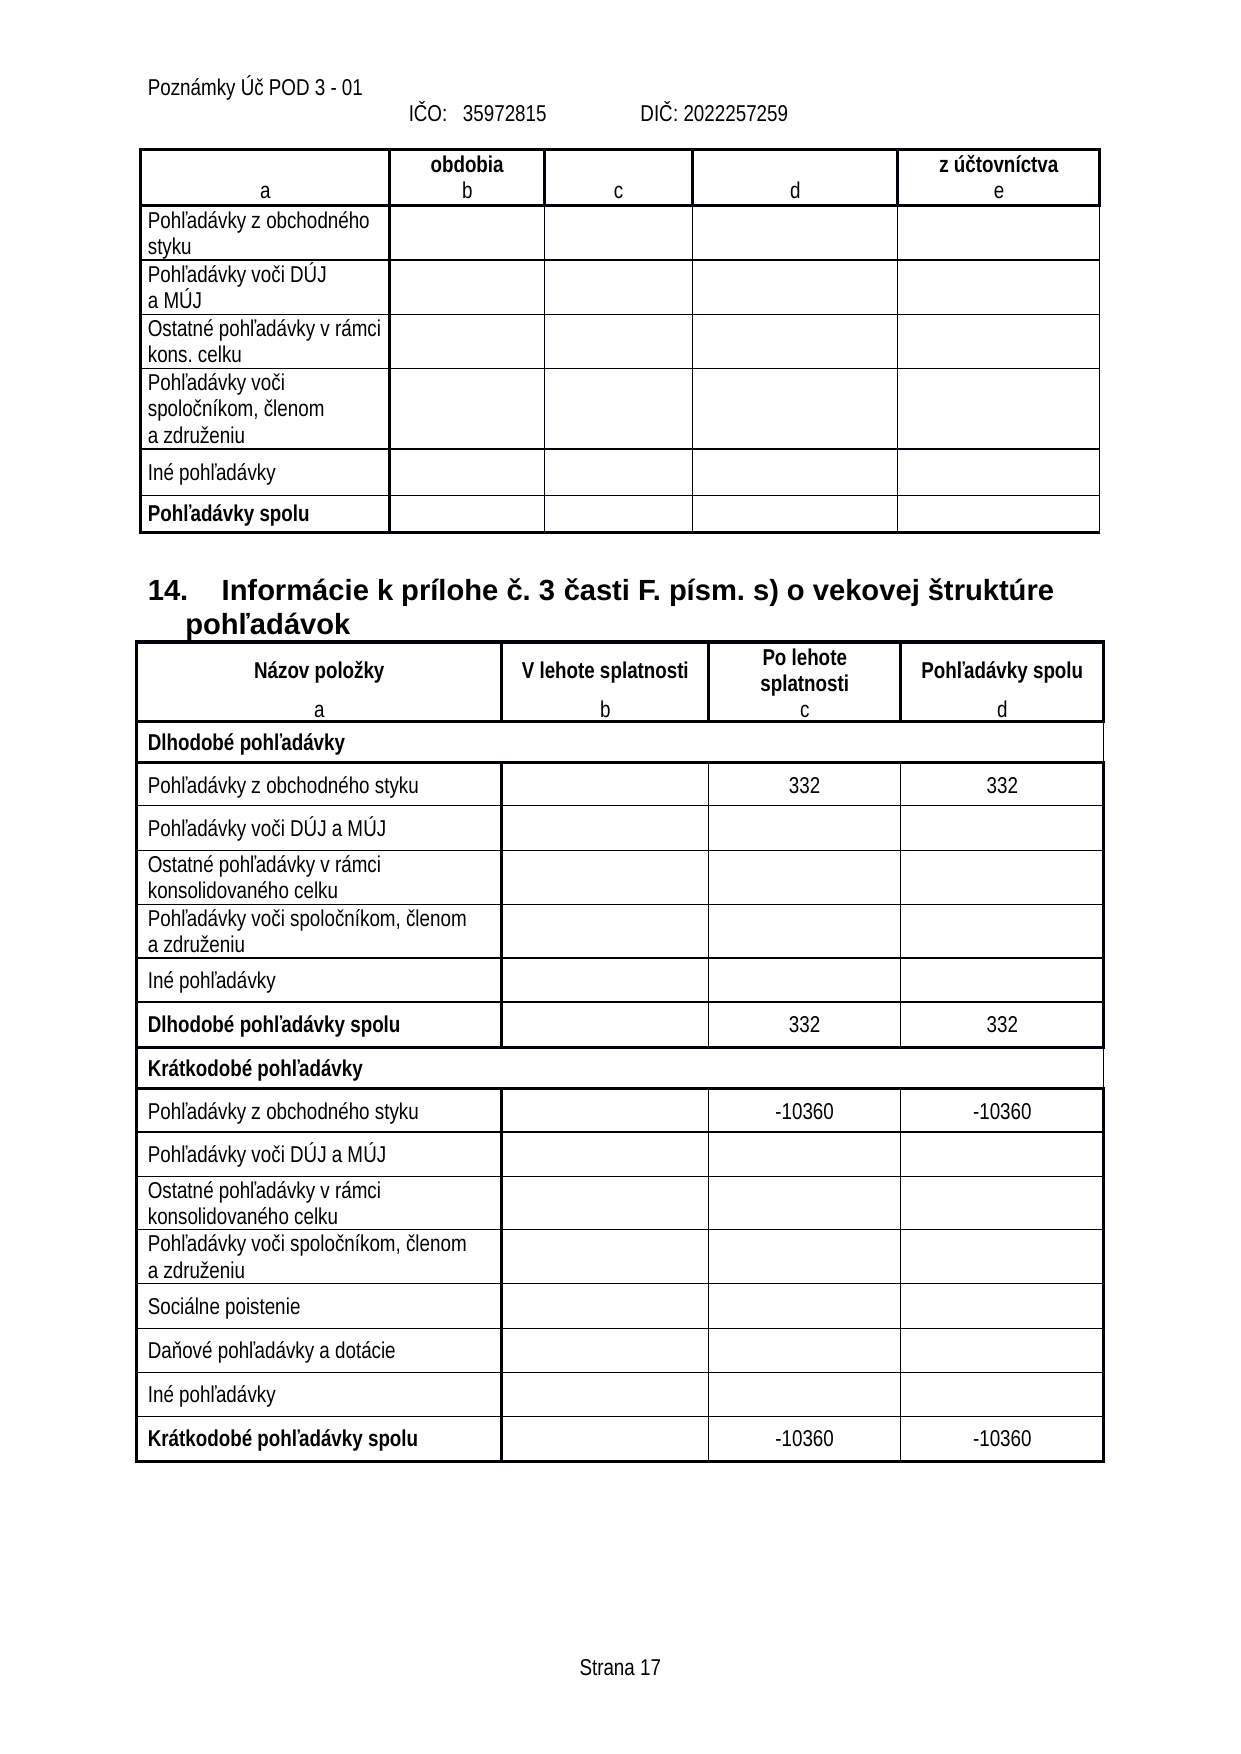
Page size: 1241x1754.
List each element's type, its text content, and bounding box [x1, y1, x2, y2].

table_cell [693, 315, 897, 367]
table_cell [709, 959, 900, 1001]
table_cell Pohľadávky z obchodného styku [142, 207, 388, 259]
table_cell d [694, 177, 896, 203]
table_cell [503, 1090, 708, 1131]
table_cell e [899, 177, 1098, 203]
table_header Pohľadávky spolu [902, 644, 1102, 696]
table_cell [693, 369, 897, 448]
table_header Po lehote splatnosti [710, 644, 899, 696]
table_cell Pohľadávky spolu [142, 496, 388, 531]
table_cell a [138, 696, 500, 720]
table_cell z účtovníctva [899, 151, 1098, 177]
table_cell [503, 1373, 708, 1416]
table_header [142, 151, 388, 177]
table_cell Pohľadávky voči DÚJ a MÚJ [138, 806, 500, 850]
table_cell c [710, 696, 899, 720]
table_cell [709, 1329, 900, 1372]
table_cell obdobia [391, 151, 543, 177]
table_cell Ostatné pohľadávky v rámci konsolidovaného celku [138, 851, 500, 903]
table_cell Sociálne poistenie [138, 1284, 500, 1327]
table_cell [503, 1329, 708, 1372]
table_cell [898, 450, 1099, 495]
table_header V lehote splatnosti [503, 644, 707, 696]
table_cell [503, 1003, 708, 1046]
table_cell Iné pohľadávky [138, 959, 500, 1001]
table_cell [901, 1373, 1102, 1416]
table_cell [709, 905, 900, 957]
table_cell [503, 905, 708, 957]
table_cell [503, 806, 708, 850]
table_cell 332 [901, 764, 1102, 805]
table_cell Dlhodobé pohľadávky [138, 723, 1103, 761]
table_cell [709, 1177, 900, 1229]
table_cell [693, 450, 897, 495]
table_cell Krátkodobé pohľadávky spolu [138, 1417, 500, 1460]
table_cell [898, 369, 1099, 448]
table_cell Iné pohľadávky [138, 1373, 500, 1416]
table_cell [503, 959, 708, 1001]
table_cell [503, 764, 708, 805]
table_cell 332 [709, 764, 900, 805]
table_cell -10360 [709, 1090, 900, 1131]
table_cell [545, 207, 692, 259]
title Informácie k prílohe č. 3 časti F. písm. s) o vekovej štruktúre pohľadávok [148, 573, 1092, 640]
table_cell a [142, 177, 388, 203]
table_cell [391, 496, 544, 531]
table_cell [545, 261, 692, 314]
table_cell Ostatné pohľadávky v rámci konsolidovaného celku [138, 1177, 500, 1229]
table_cell Pohľadávky z obchodného styku [138, 1090, 500, 1131]
table_cell [503, 1284, 708, 1327]
table_cell [503, 1133, 708, 1176]
table_cell -10360 [709, 1417, 900, 1460]
table_cell d [902, 696, 1102, 720]
table_cell Krátkodobé pohľadávky [138, 1049, 1103, 1087]
table_cell [391, 207, 544, 259]
table_cell Pohľadávky voči spoločníkom, členom a združeniu [138, 905, 500, 957]
table_cell Pohľadávky voči spoločníkom, členom a združeniu [138, 1230, 500, 1283]
table_cell [901, 1329, 1102, 1372]
table_cell [709, 1284, 900, 1327]
table_cell [901, 1284, 1102, 1327]
table_cell [546, 151, 691, 177]
table_cell -10360 [901, 1417, 1102, 1460]
table_cell [901, 1133, 1102, 1176]
table_cell [545, 450, 692, 495]
table_cell [901, 905, 1102, 957]
table_cell [391, 315, 544, 367]
table_cell [693, 496, 897, 531]
table_cell [545, 369, 692, 448]
table_cell 332 [709, 1003, 900, 1046]
table_cell [898, 315, 1099, 367]
table_cell Daňové pohľadávky a dotácie [138, 1329, 500, 1372]
table_cell Iné pohľadávky [142, 450, 388, 495]
table_cell [898, 261, 1099, 314]
table_cell Pohľadávky voči spoločníkom, členom a združeniu [142, 369, 388, 448]
table_cell Dlhodobé pohľadávky spolu [138, 1003, 500, 1046]
table_cell [898, 207, 1099, 259]
table_cell [391, 369, 544, 448]
table_cell Pohľadávky z obchodného styku [138, 764, 500, 805]
table_header Názov položky [138, 644, 500, 696]
table_cell [693, 207, 897, 259]
table_cell [694, 151, 896, 177]
table_cell b [391, 177, 543, 203]
table_cell [545, 315, 692, 367]
table_cell [503, 1417, 708, 1460]
table_cell [709, 1373, 900, 1416]
table_cell [391, 261, 544, 314]
table_cell [709, 851, 900, 903]
table_cell [901, 1177, 1102, 1229]
table_cell b [503, 696, 707, 720]
table_cell [901, 851, 1102, 903]
table_cell 332 [901, 1003, 1102, 1046]
table_cell [901, 959, 1102, 1001]
table_cell -10360 [901, 1090, 1102, 1131]
table_cell Ostatné pohľadávky v rámci kons. celku [142, 315, 388, 367]
table_cell [709, 1230, 900, 1283]
table_cell [503, 1230, 708, 1283]
table_cell c [546, 177, 691, 203]
table_cell [693, 261, 897, 314]
table_cell [391, 450, 544, 495]
table_cell [901, 806, 1102, 850]
table_cell [709, 1133, 900, 1176]
table_cell [545, 496, 692, 531]
table_cell [503, 1177, 708, 1229]
table_cell Pohľadávky voči DÚJ a MÚJ [142, 261, 388, 314]
table_cell [709, 806, 900, 850]
table_cell Pohľadávky voči DÚJ a MÚJ [138, 1133, 500, 1176]
table_cell [898, 496, 1099, 531]
table_cell [901, 1230, 1102, 1283]
table_cell [503, 851, 708, 903]
